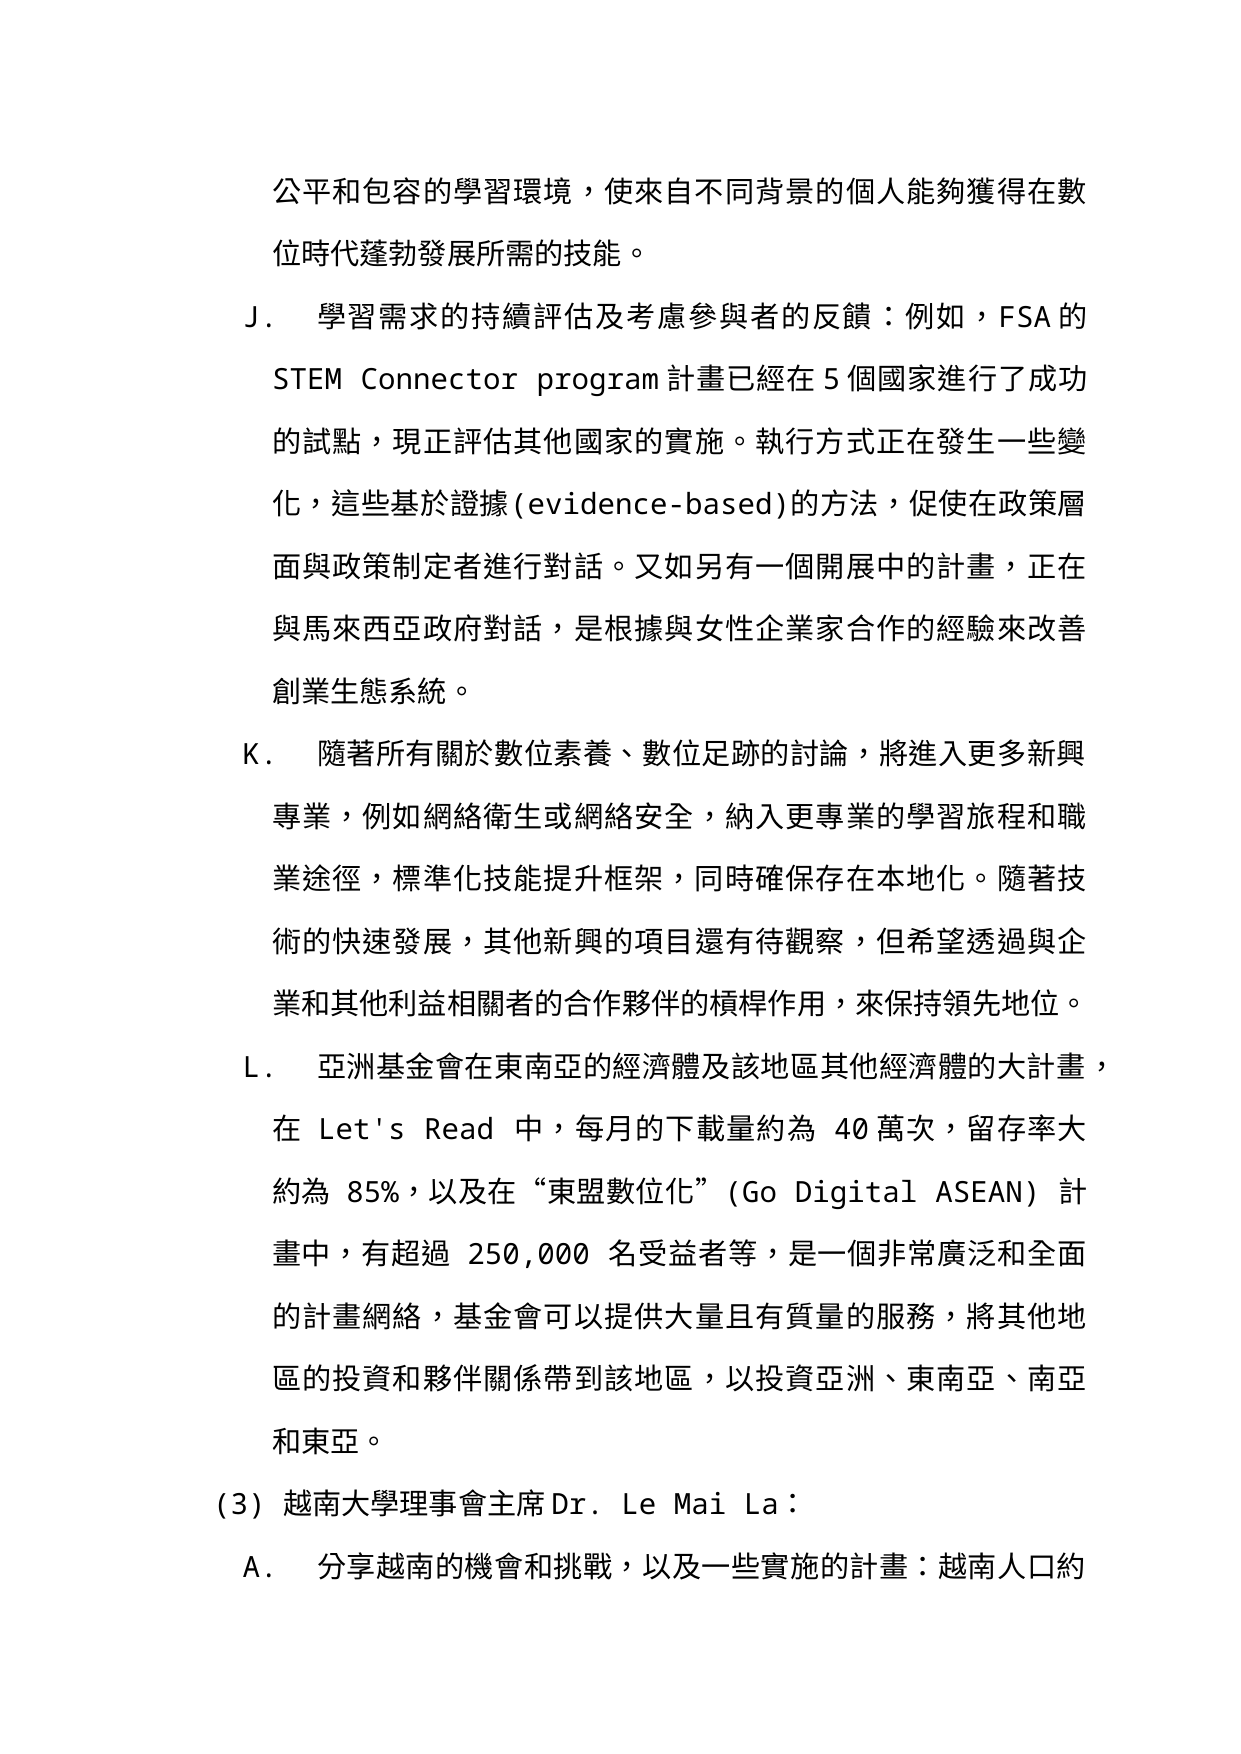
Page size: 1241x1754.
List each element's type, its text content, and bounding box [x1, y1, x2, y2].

text (3) 越南大學理事會主席Dr. Le Mai La： [213, 1460, 1087, 1523]
list 分享越南的機會和挑戰，以及一些實施的計畫：越南人口約 [242, 1523, 1087, 1585]
list 亞洲基金會在東南亞的經濟體及該地區其他經濟體的大計畫，在 Let's Read 中，每月的下載量約為 40萬次，留存率大約為 85%，以及在“東盟數位化”(Go Digital ASEAN) 計畫中，有超過 250,000 名受益者等，是一個非常廣泛和全面的計畫網絡，基金會可以提供大量且有質量的服務，將其他地區的投資和夥伴關係帶到該地區，以投資亞洲、東南亞、南亞和東亞。 [242, 1023, 1087, 1460]
list 學習需求的持續評估及考慮參與者的反饋：例如，FSA的 STEM Connector program計畫已經在5個國家進行了成功的試點，現正評估其他國家的實施。執行方式正在發生一些變化，這些基於證據(evidence-based)的方法，促使在政策層面與政策制定者進行對話。又如另有一個開展中的計畫，正在與馬來西亞政府對話，是根據與女性企業家合作的經驗來改善創業生態系統。 [242, 273, 1087, 710]
list 公平和包容的學習環境，使來自不同背景的個人能夠獲得在數位時代蓬勃發展所需的技能。 [242, 148, 1087, 273]
list 隨著所有關於數位素養、數位足跡的討論，將進入更多新興專業，例如網絡衛生或網絡安全，納入更專業的學習旅程和職業途徑，標準化技能提升框架，同時確保存在本地化。隨著技術的快速發展，其他新興的項目還有待觀察，但希望透過與企業和其他利益相關者的合作夥伴的槓桿作用，來保持領先地位。 [242, 710, 1087, 1023]
